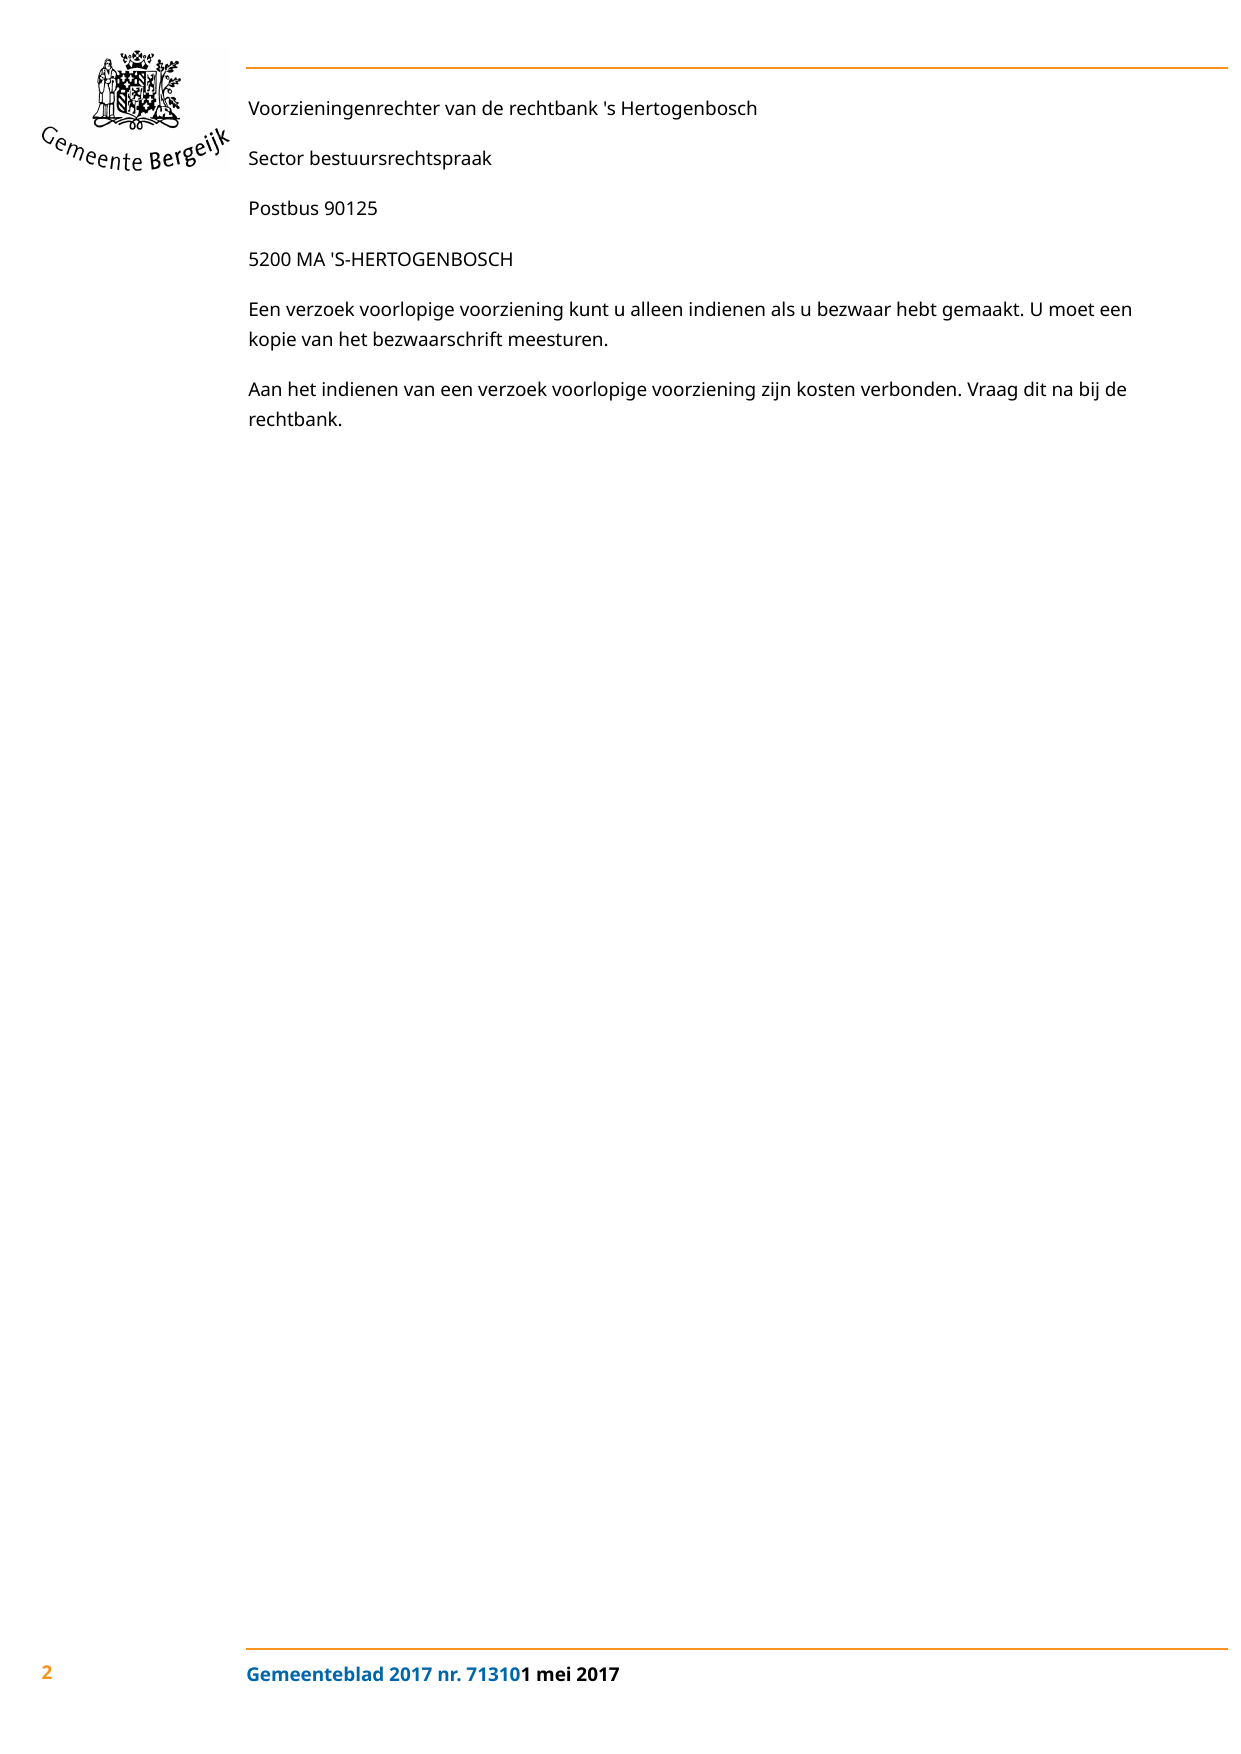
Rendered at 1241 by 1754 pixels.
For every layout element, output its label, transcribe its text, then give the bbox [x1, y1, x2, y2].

text Voorzieningenrechter van de rechtbank 's Hertogenbosch [248, 95, 1152, 121]
text Een verzoek voorlopige voorziening kunt u alleen indienen als u bezwaar hebt gemaakt. U moet een kopie van het bezwaarschrift meesturen. [248, 296, 1152, 352]
text Postbus 90125 [248, 196, 1152, 221]
text 5200 MA 'S-HERTOGENBOSCH [248, 246, 1152, 272]
picture [41, 47, 231, 172]
text Sector bestuursrechtspraak [248, 145, 1152, 171]
text Aan het indienen van een verzoek voorlopige voorziening zijn kosten verbonden. Vraag dit na bij de rechtbank. [248, 376, 1152, 432]
